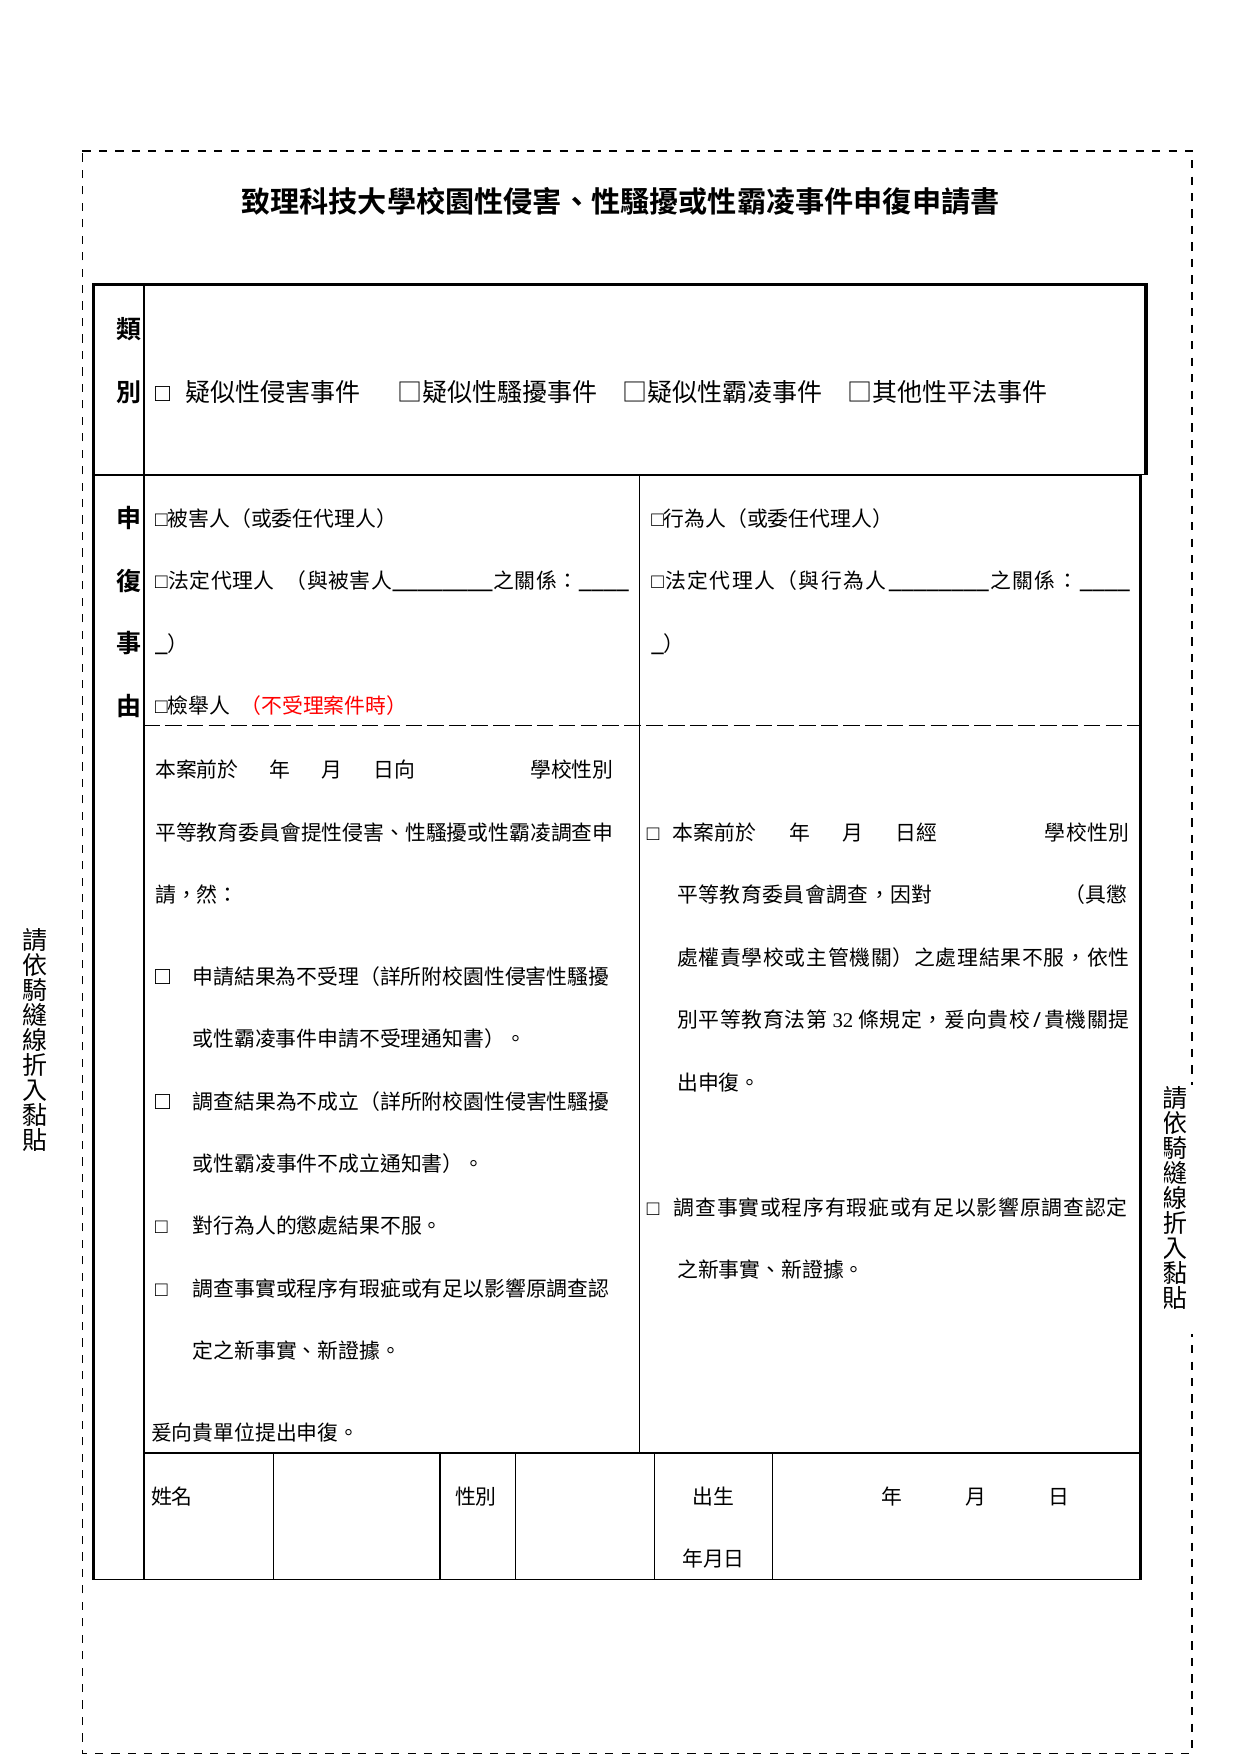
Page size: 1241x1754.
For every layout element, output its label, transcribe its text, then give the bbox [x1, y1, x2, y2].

table_header □ 疑似性侵害事件 □疑似性騷擾事件 □疑似性霸凌事件 □其他性平法事件 [145, 286, 1144, 474]
table_cell [274, 1454, 439, 1578]
table_cell □被害人（或委任代理人） □法定代理人 （與被害人________之關係：_____） □檢舉人 （不受理案件時） [145, 476, 639, 725]
table_cell 本案前於 年 月 日向 學校性別平等教育委員會提性侵害、性騷擾或性霸凌調查申請，然： 申請結果為不受理（詳所附校園性侵害性騷擾或性霸凌事件申請不受理通知書）。 調查結果為不成立（詳所附校園性侵害性騷擾或性霸凌事件不成立通知書）。 對行為人的懲處結果不服。 調查事實或程序有瑕疵或有足以影響原調查認定之新事實、新證據。 爰向貴單位提出申復。 [145, 725, 639, 1452]
table_cell □ 本案前於 年 月 日經 學校性別平等教育委員會調查，因對 （具懲處權責學校或主管機關）之處理結果不服，依性別平等教育法第32條規定，爰向貴校/貴機關提出申復。 □ 調查事實或程序有瑕疵或有足以影響原調查認定之新事實、新證據。 [1157, 1085, 1201, 1334]
text 致理科技大學校園性侵害、性騷擾或性霸凌事件申復申請書 [187, 158, 1053, 221]
table_cell [1142, 725, 1146, 1452]
table_cell 性別 [441, 1454, 515, 1578]
table_header 類別 [95, 286, 143, 474]
table_cell [1142, 475, 1146, 725]
table_cell 姓名 [145, 1454, 273, 1578]
table_cell 年 月 日 [773, 1454, 1139, 1578]
table_cell 申復事由 [11, 915, 61, 1164]
table_cell □行為人（或委任代理人） □法定代理人（與行為人________之關係：_____） [640, 476, 1139, 725]
table_cell 出生 年月日 [655, 1454, 772, 1578]
table_cell [516, 1454, 654, 1578]
table_cell [1142, 1452, 1146, 1578]
table_cell 申復事由 [95, 476, 143, 1578]
table_cell □ 本案前於 年 月 日經 學校性別平等教育委員會調查，因對 （具懲處權責學校或主管機關）之處理結果不服，依性別平等教育法第32條規定，爰向貴校/貴機關提出申復。 □ 調查事實或程序有瑕疵或有足以影響原調查認定之新事實、新證據。 [640, 725, 1139, 1452]
